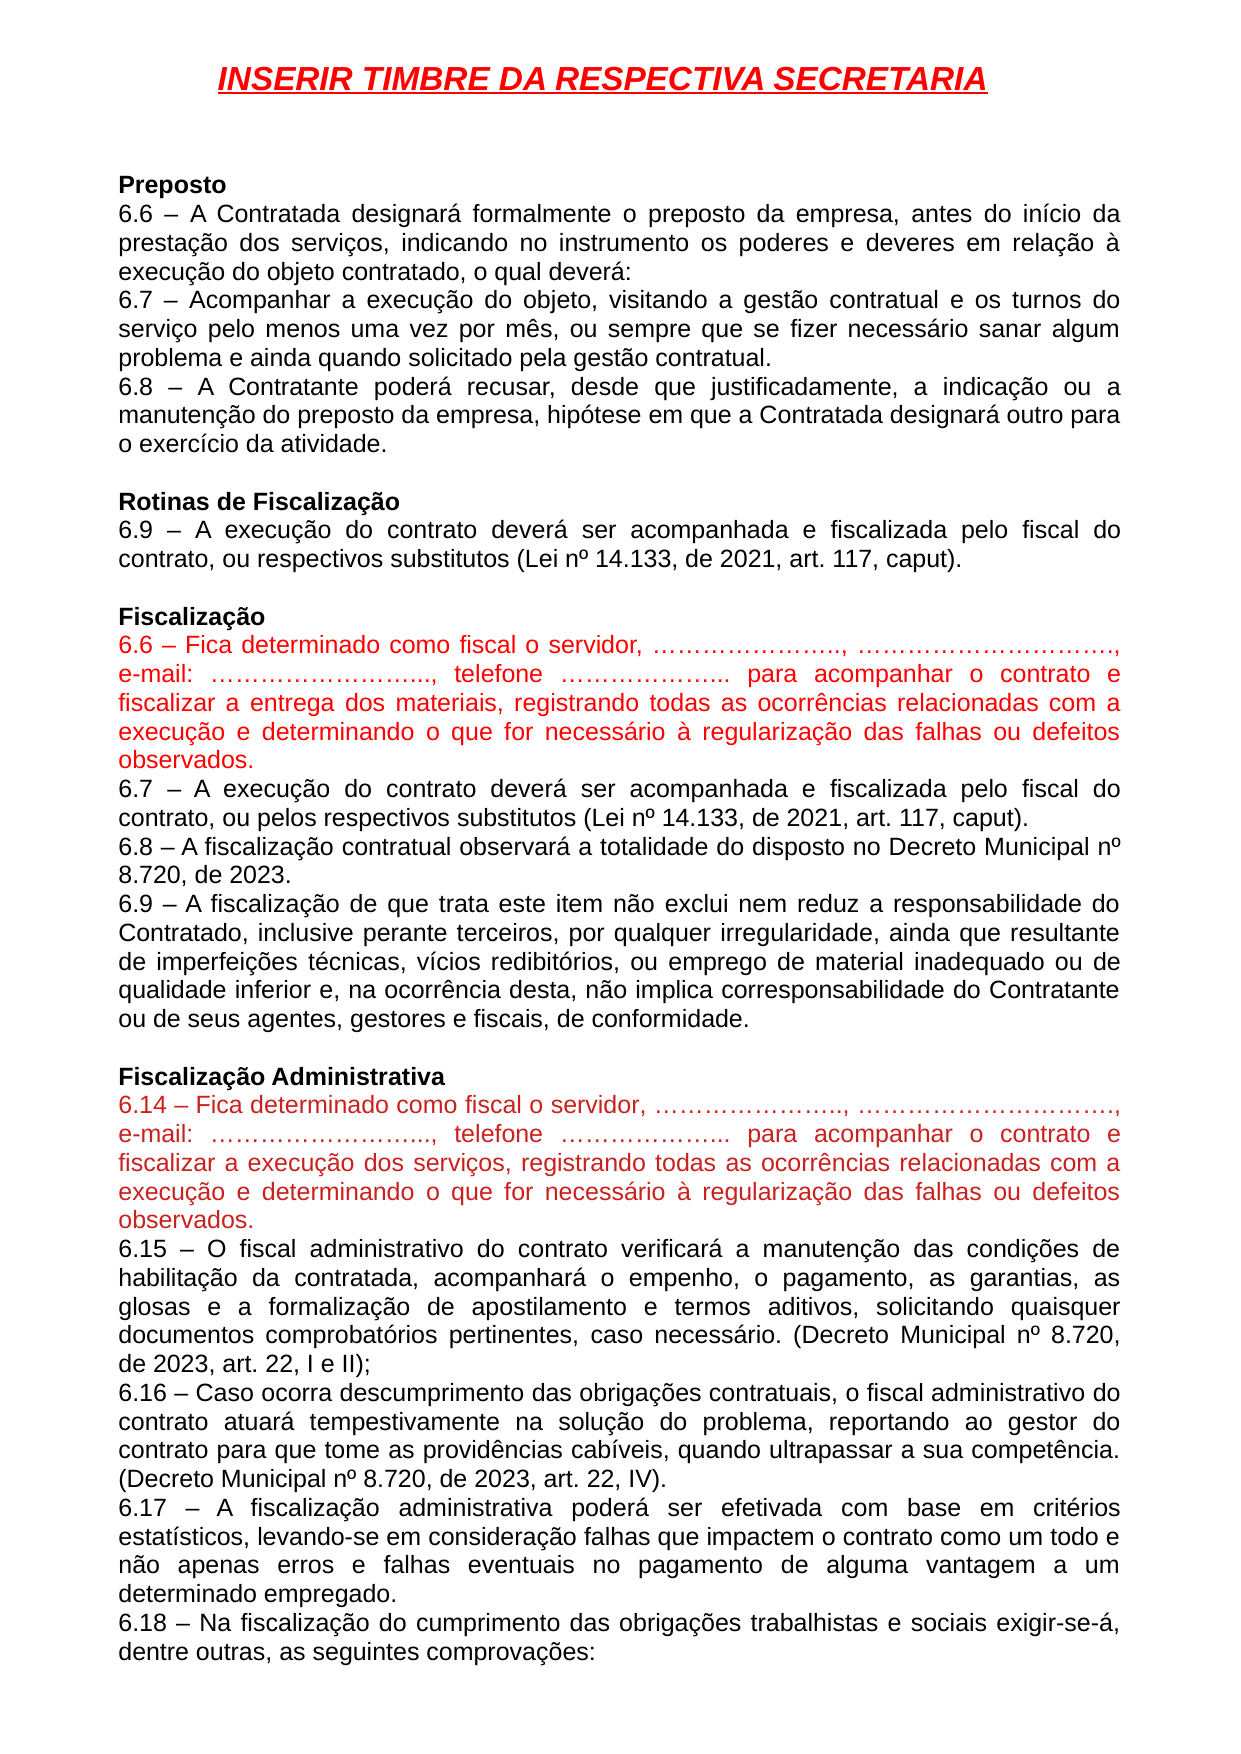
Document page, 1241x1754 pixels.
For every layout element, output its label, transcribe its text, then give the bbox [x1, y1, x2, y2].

text 6.6 – Fica determinado como fiscal o servidor, ………………….., …………………………., e-mail: ……………………..., telefone ………………... para acompanhar o contrato e fiscalizar a entrega dos materiais, registrando todas as ocorrências relacionadas com a execução e determinando o que for necessário à regularização das falhas ou defeitos observados. [118, 631, 1122, 774]
text Preposto [118, 171, 1122, 199]
text 6.8 – A fiscalização contratual observará a totalidade do disposto no Decreto Municipal nº 8.720, de 2023. [118, 832, 1122, 889]
text 6.8 – A Contratante poderá recusar, desde que justificadamente, a indicação ou a manutenção do preposto da empresa, hipótese em que a Contratada designará outro para o exercício da atividade. [118, 372, 1122, 458]
list 6.14 – Fica determinado como fiscal o servidor, ………………….., …………………………., e-mail: ……………………..., telefone ………………... para acompanhar o contrato e fiscalizar a execução dos serviços, registrando todas as ocorrências relacionadas com a execução e determinando o que for necessário à regularização das falhas ou defeitos observados. [118, 1091, 1122, 1234]
list 6.18 – Na fiscalização do cumprimento das obrigações trabalhistas e sociais exigir-se-á, dentre outras, as seguintes comprovações: [118, 1608, 1122, 1666]
text 6.7 – A execução do contrato deverá ser acompanhada e fiscalizada pelo fiscal do contrato, ou pelos respectivos substitutos (Lei nº 14.133, de 2021, art. 117, caput). [118, 774, 1122, 832]
text 6.6 – A Contratada designará formalmente o preposto da empresa, antes do início da prestação dos serviços, indicando no instrumento os poderes e deveres em relação à execução do objeto contratado, o qual deverá: [118, 199, 1122, 286]
text 6.7 – Acompanhar a execução do objeto, visitando a gestão contratual e os turnos do serviço pelo menos uma vez por mês, ou sempre que se fizer necessário sanar algum problema e ainda quando solicitado pela gestão contratual. [118, 286, 1122, 372]
text Fiscalização [118, 602, 1122, 631]
list 6.17 – A fiscalização administrativa poderá ser efetivada com base em critérios estatísticos, levando-se em consideração falhas que impactem o contrato como um todo e não apenas erros e falhas eventuais no pagamento de alguma vantagem a um determinado empregado. [118, 1493, 1122, 1608]
subtitle Fiscalização Administrativa [118, 1062, 1122, 1091]
list 6.15 – O fiscal administrativo do contrato verificará a manutenção das condições de habilitação da contratada, acompanhará o empenho, o pagamento, as garantias, as glosas e a formalização de apostilamento e termos aditivos, solicitando quaisquer documentos comprobatórios pertinentes, caso necessário. (Decreto Municipal nº 8.720, de 2023, art. 22, I e II); [118, 1234, 1122, 1378]
text 6.9 – A fiscalização de que trata este item não exclui nem reduz a responsabilidade do Contratado, inclusive perante terceiros, por qualquer irregularidade, ainda que resultante de imperfeições técnicas, vícios redibitórios, ou emprego de material inadequado ou de qualidade inferior e, na ocorrência desta, não implica corresponsabilidade do Contratante ou de seus agentes, gestores e fiscais, de conformidade. [118, 889, 1122, 1033]
list 6.16 – Caso ocorra descumprimento das obrigações contratuais, o fiscal administrativo do contrato atuará tempestivamente na solução do problema, reportando ao gestor do contrato para que tome as providências cabíveis, quando ultrapassar a sua competência. (Decreto Municipal nº 8.720, de 2023, art. 22, IV). [118, 1378, 1122, 1493]
text 6.9 – A execução do contrato deverá ser acompanhada e fiscalizada pelo fiscal do contrato, ou respectivos substitutos (Lei nº 14.133, de 2021, art. 117, caput). [118, 516, 1122, 573]
text Rotinas de Fiscalização [118, 487, 1122, 516]
